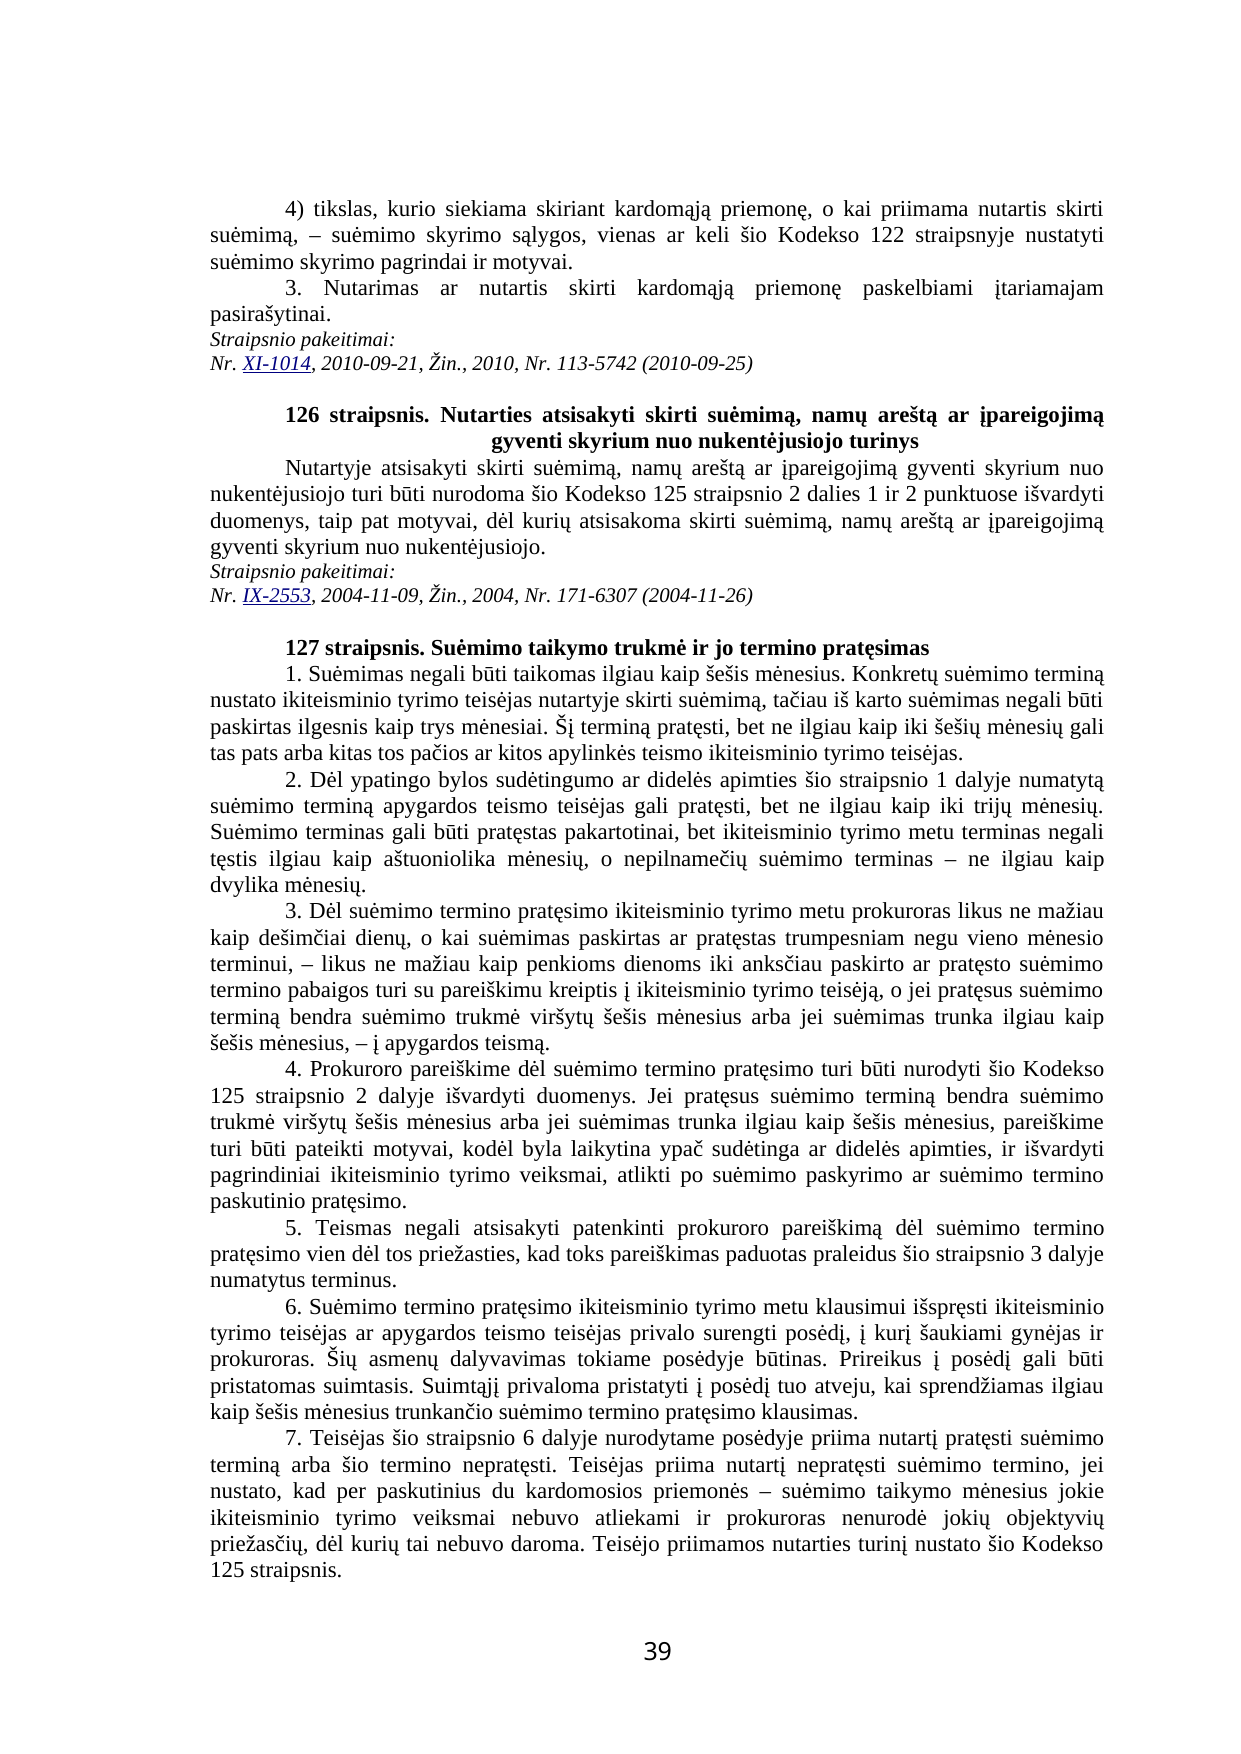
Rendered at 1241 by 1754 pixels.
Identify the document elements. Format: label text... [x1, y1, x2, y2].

text Nutartyje atsisakyti skirti suėmimą, namų areštą ar įpareigojimą gyventi skyrium nuo nukentėjusiojo turi būti nurodoma šio Kodekso 125 straipsnio 2 dalies 1 ir 2 punktuose išvardyti duomenys, taip pat motyvai, dėl kurių atsisakoma skirti suėmimą, namų areštą ar įpareigojimą gyventi skyrium nuo nukentėjusiojo. [210, 454, 1106, 559]
text 4. Prokuroro pareiškime dėl suėmimo termino pratęsimo turi būti nurodyti šio Kodekso 125 straipsnio 2 dalyje išvardyti duomenys. Jei pratęsus suėmimo terminą bendra suėmimo trukmė viršytų šešis mėnesius arba jei suėmimas trunka ilgiau kaip šešis mėnesius, pareiškime turi būti pateikti motyvai, kodėl byla laikytina ypač sudėtinga ar didelės apimties, ir išvardyti pagrindiniai ikiteisminio tyrimo veiksmai, atlikti po suėmimo paskyrimo ar suėmimo termino paskutinio pratęsimo. [210, 1056, 1106, 1214]
text 126 straipsnis. Nutarties atsisakyti skirti suėmimą, namų areštą ar įpareigojimą gyventi skyrium nuo nukentėjusiojo turinys [285, 401, 1106, 454]
text 4) tikslas, kurio siekiama skiriant kardomąją priemonę, o kai priimama nutartis skirti suėmimą, – suėmimo skyrimo sąlygos, vienas ar keli šio Kodekso 122 straipsnyje nustatyti suėmimo skyrimo pagrindai ir motyvai. [210, 195, 1106, 274]
text Nr. XI-1014, 2010-09-21, Žin., 2010, Nr. 113-5742 (2010-09-25) [210, 351, 1106, 375]
text 5. Teismas negali atsisakyti patenkinti prokuroro pareiškimą dėl suėmimo termino pratęsimo vien dėl tos priežasties, kad toks pareiškimas paduotas praleidus šio straipsnio 3 dalyje numatytus terminus. [210, 1214, 1106, 1293]
text 3. Dėl suėmimo termino pratęsimo ikiteisminio tyrimo metu prokuroras likus ne mažiau kaip dešimčiai dienų, o kai suėmimas paskirtas ar pratęstas trumpesniam negu vieno mėnesio terminui, – likus ne mažiau kaip penkioms dienoms iki anksčiau paskirto ar pratęsto suėmimo termino pabaigos turi su pareiškimu kreiptis į ikiteisminio tyrimo teisėją, o jei pratęsus suėmimo terminą bendra suėmimo trukmė viršytų šešis mėnesius arba jei suėmimas trunka ilgiau kaip šešis mėnesius, – į apygardos teismą. [210, 897, 1106, 1056]
text 127 straipsnis. Suėmimo taikymo trukmė ir jo termino pratęsimas [210, 634, 1106, 660]
text 7. Teisėjas šio straipsnio 6 dalyje nurodytame posėdyje priima nutartį pratęsti suėmimo terminą arba šio termino nepratęsti. Teisėjas priima nutartį nepratęsti suėmimo termino, jei nustato, kad per paskutinius du kardomosios priemonės – suėmimo taikymo mėnesius jokie ikiteisminio tyrimo veiksmai nebuvo atliekami ir prokuroras nenurodė jokių objektyvių priežasčių, dėl kurių tai nebuvo daroma. Teisėjo priimamos nutarties turinį nustato šio Kodekso 125 straipsnis. [210, 1424, 1106, 1583]
text Straipsnio pakeitimai: [210, 559, 1106, 583]
text 3. Nutarimas ar nutartis skirti kardomąją priemonę paskelbiami įtariamajam pasirašytinai. [210, 274, 1106, 327]
text 2. Dėl ypatingo bylos sudėtingumo ar didelės apimties šio straipsnio 1 dalyje numatytą suėmimo terminą apygardos teismo teisėjas gali pratęsti, bet ne ilgiau kaip iki trijų mėnesių. Suėmimo terminas gali būti pratęstas pakartotinai, bet ikiteisminio tyrimo metu terminas negali tęstis ilgiau kaip aštuoniolika mėnesių, o nepilnamečių suėmimo terminas – ne ilgiau kaip dvylika mėnesių. [210, 766, 1106, 897]
text 6. Suėmimo termino pratęsimo ikiteisminio tyrimo metu klausimui išspręsti ikiteisminio tyrimo teisėjas ar apygardos teismo teisėjas privalo surengti posėdį, į kurį šaukiami gynėjas ir prokuroras. Šių asmenų dalyvavimas tokiame posėdyje būtinas. Prireikus į posėdį gali būti pristatomas suimtasis. Suimtąjį privaloma pristatyti į posėdį tuo atveju, kai sprendžiamas ilgiau kaip šešis mėnesius trunkančio suėmimo termino pratęsimo klausimas. [210, 1293, 1106, 1424]
text 1. Suėmimas negali būti taikomas ilgiau kaip šešis mėnesius. Konkretų suėmimo terminą nustato ikiteisminio tyrimo teisėjas nutartyje skirti suėmimą, tačiau iš karto suėmimas negali būti paskirtas ilgesnis kaip trys mėnesiai. Šį terminą pratęsti, bet ne ilgiau kaip iki šešių mėnesių gali tas pats arba kitas tos pačios ar kitos apylinkės teismo ikiteisminio tyrimo teisėjas. [210, 660, 1106, 766]
text Straipsnio pakeitimai: [210, 327, 1106, 351]
text Nr. IX-2553, 2004-11-09, Žin., 2004, Nr. 171-6307 (2004-11-26) [210, 583, 1106, 607]
